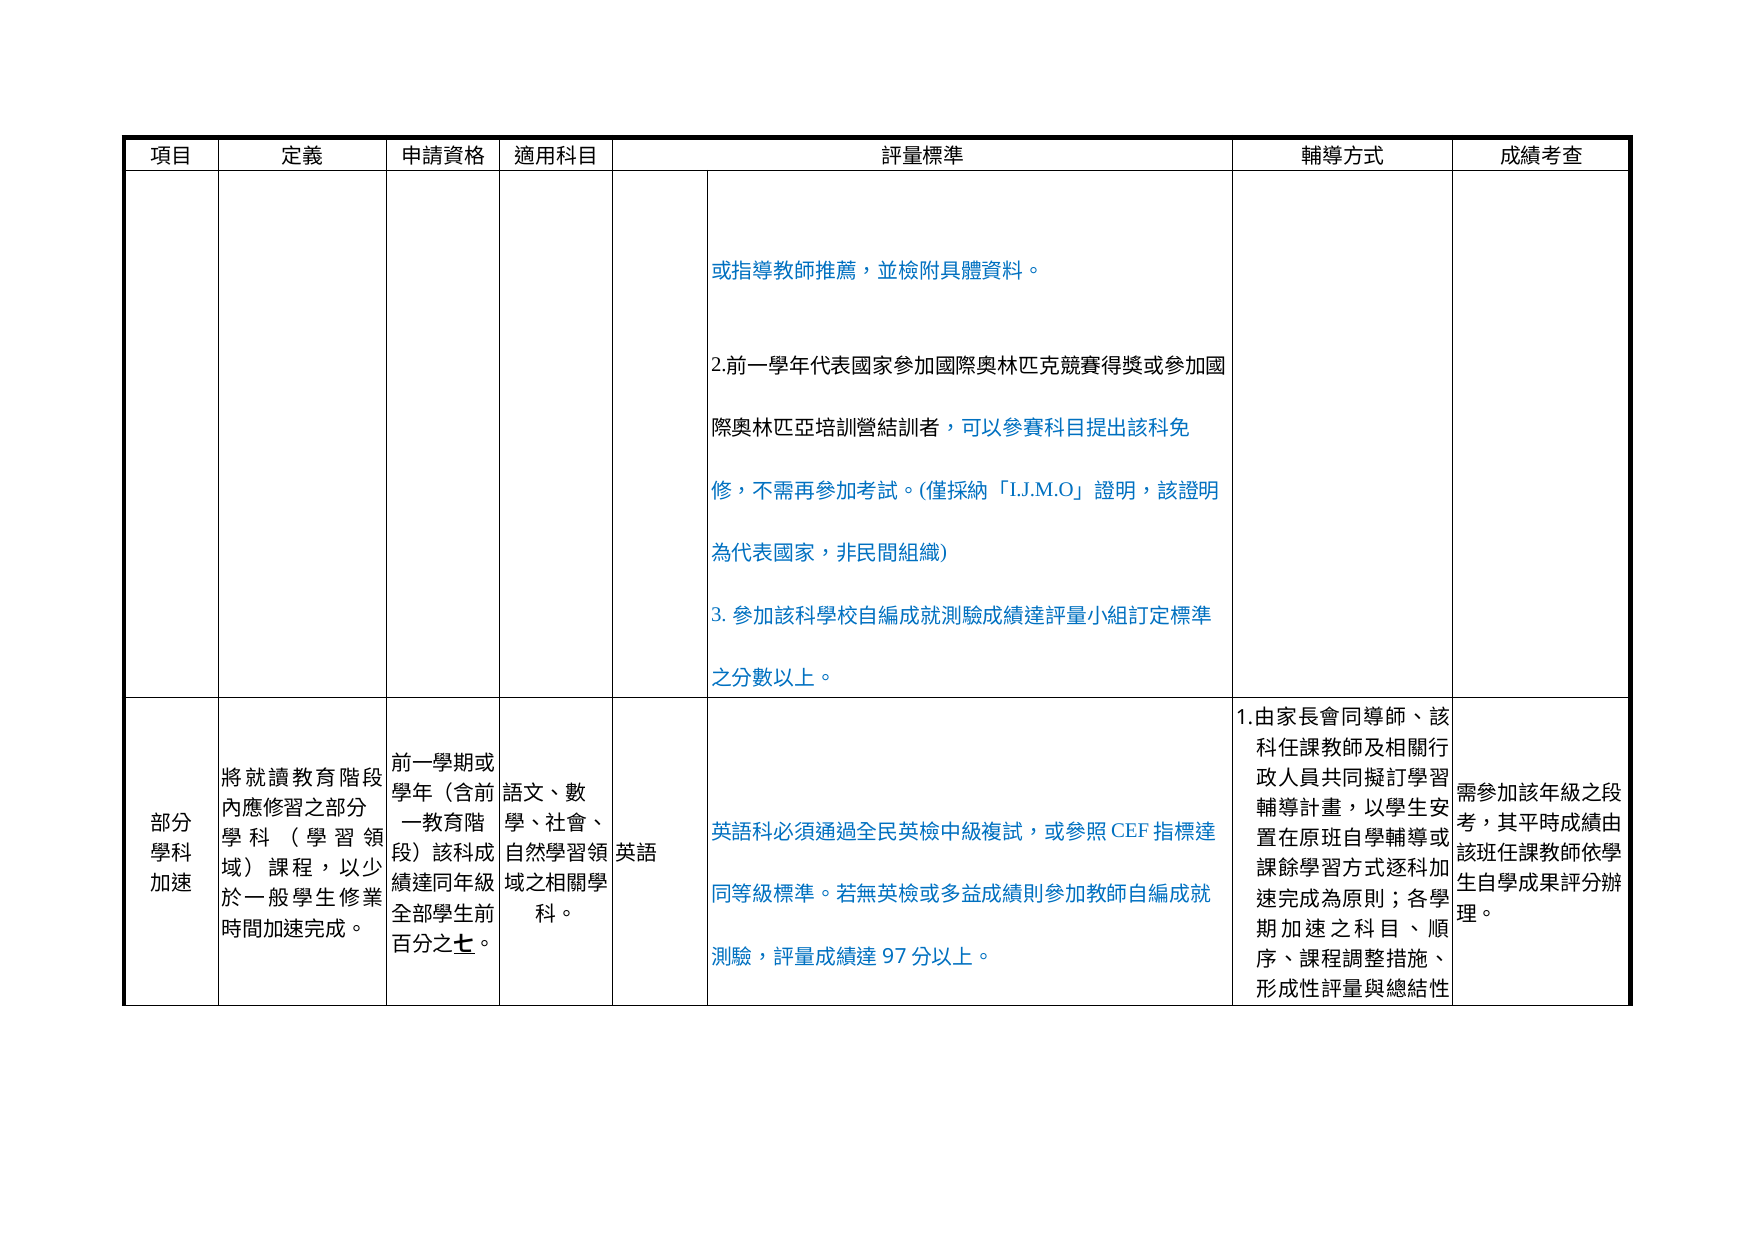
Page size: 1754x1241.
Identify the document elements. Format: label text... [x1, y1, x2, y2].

table_cell [1453, 171, 1628, 697]
table_header 項目 [126, 140, 218, 170]
table_header 定義 [219, 140, 386, 170]
table_cell 需參加該年級之段考，其平時成績由該班任課教師依學生自學成果評分辦理。 [1453, 698, 1628, 1005]
table_cell 將就讀教育階段內應修習之部分 學科（學習領域）課程，以少於一般學生修業時間加速完成。 [219, 698, 386, 1005]
table_cell [387, 171, 499, 697]
table_header 評量標準 [613, 140, 1232, 170]
table_header 輔導方式 [1233, 140, 1452, 170]
table_cell [500, 171, 612, 697]
table_cell [126, 171, 218, 697]
table_cell 語文、數 學、社會、 自然學習領 域之相關學 科。 [500, 698, 612, 1005]
table_header 成績考查 [1453, 140, 1628, 170]
table_header 適用科目 [500, 140, 612, 170]
table_header 申請資格 [387, 140, 499, 170]
table_cell [219, 171, 386, 697]
table_cell 英語 [613, 698, 707, 1005]
table_cell 或指導教師推薦，並檢附具體資料。 2.前一學年代表國家參加國際奧林匹克競賽得獎或參加國際奧林匹亞培訓營結訓者，可以參賽科目提出該科免修，不需再參加考試。(僅採納「I.J.M.O」證明，該證明為代表國家，非民間組織) 3. 參加該科學校自編成就測驗成績達評量小組訂定標準之分數以上。 [708, 171, 1232, 697]
table_cell 1.由家長會同導師、該科任課教師及相關行政人員共同擬訂學習輔導計畫，以學生安置在原班自學輔導或課餘學習方式逐科加速完成為原則；各學期加速之科目、順序、課程調整措施、形成性評量與總結性 [1233, 698, 1452, 1005]
table_cell [1233, 171, 1452, 697]
table_cell 前一學期或學年（含前一教育階段）該科成績達同年級全部學生前百分之七。 [387, 698, 499, 1005]
table_cell 英語科必須通過全民英檢中級複試，或參照CEF指標達同等級標準。若無英檢或多益成績則參加教師自編成就測驗，評量成績達97分以上。 [708, 698, 1232, 1005]
table_cell [613, 171, 707, 697]
table_cell 部分 學科 加速 [126, 698, 218, 1005]
